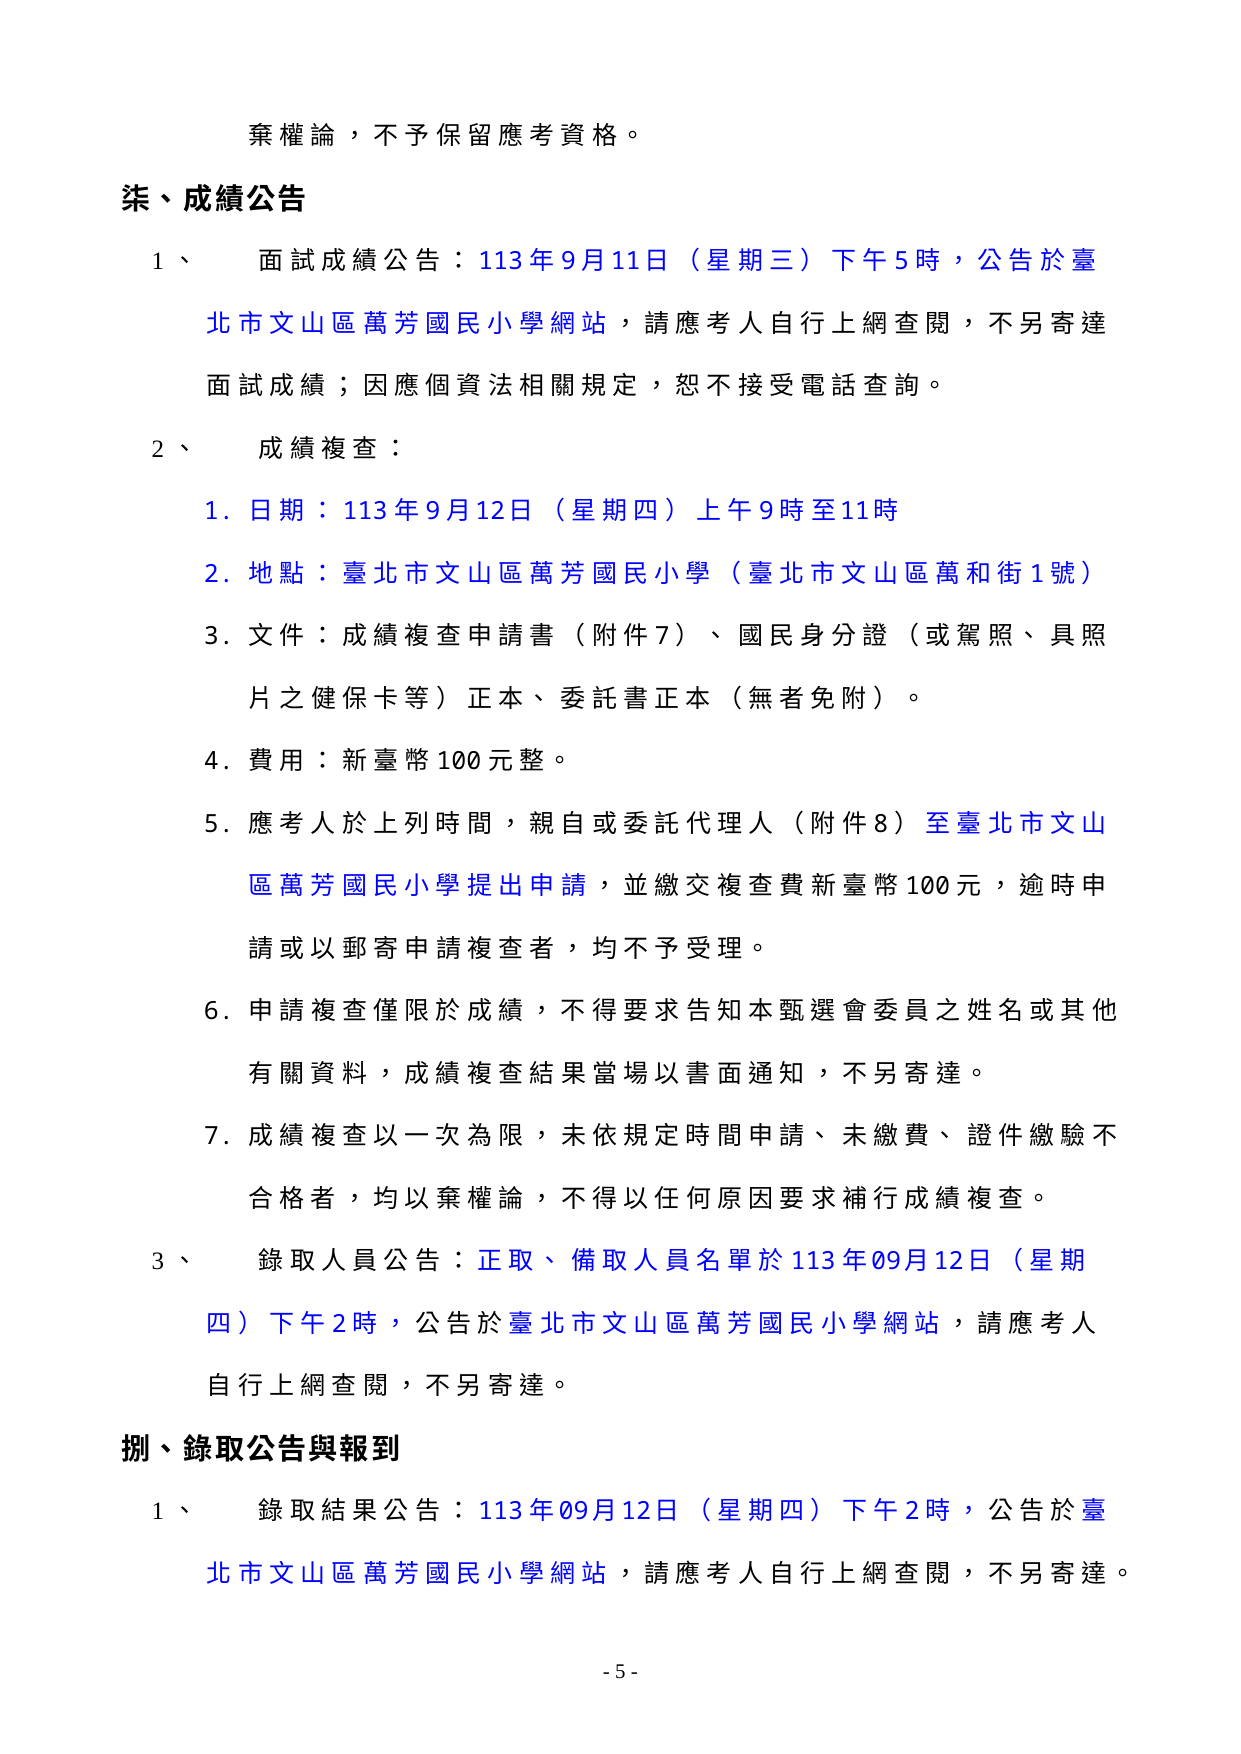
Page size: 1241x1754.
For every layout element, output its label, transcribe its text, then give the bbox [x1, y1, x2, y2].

list 棄權論，不予保留應考資格。 [162, 92, 1120, 155]
list 文件：成績複查申請書（附件7）、國民身分證（或駕照、具照片之健保卡等）正本、委託書正本（無者免附）。 [200, 592, 1120, 717]
list 錄取人員公告：正取、備取人員名單於113年09月12日（星期四）下午2時，公告於臺北市文山區萬芳國民小學網站，請應考人自行上網查閱，不另寄達。 [150, 1217, 1120, 1405]
list 成績複查以一次為限，未依規定時間申請、未繳費、證件繳驗不合格者，均以棄權論，不得以任何原因要求補行成績複查。 [200, 1092, 1120, 1217]
text 柒、成績公告 [120, 155, 1120, 217]
list 錄取結果公告：113年09月12日（星期四）下午2時，公告於臺北市文山區萬芳國民小學網站，請應考人自行上網查閱，不另寄達。 [150, 1467, 1120, 1592]
list 地點：臺北市文山區萬芳國民小學（臺北市文山區萬和街1號） [200, 530, 1120, 592]
text 捌、錄取公告與報到 [120, 1405, 1120, 1467]
list 面試成績公告：113年9月11日（星期三）下午5時，公告於臺北市文山區萬芳國民小學網站，請應考人自行上網查閱，不另寄達面試成績；因應個資法相關規定，恕不接受電話查詢。 [150, 217, 1120, 405]
list 申請複查僅限於成績，不得要求告知本甄選會委員之姓名或其他有關資料，成績複查結果當場以書面通知，不另寄達。 [200, 967, 1120, 1092]
list 應考人於上列時間，親自或委託代理人（附件8）至臺北市文山區萬芳國民小學提出申請，並繳交複查費新臺幣100元，逾時申請或以郵寄申請複查者，均不予受理。 [200, 780, 1120, 967]
list 費用：新臺幣100元整。 [200, 717, 1120, 780]
list 成績複查： [150, 405, 1120, 467]
list 日期：113年9月12日（星期四）上午9時至11時 [200, 467, 1120, 530]
